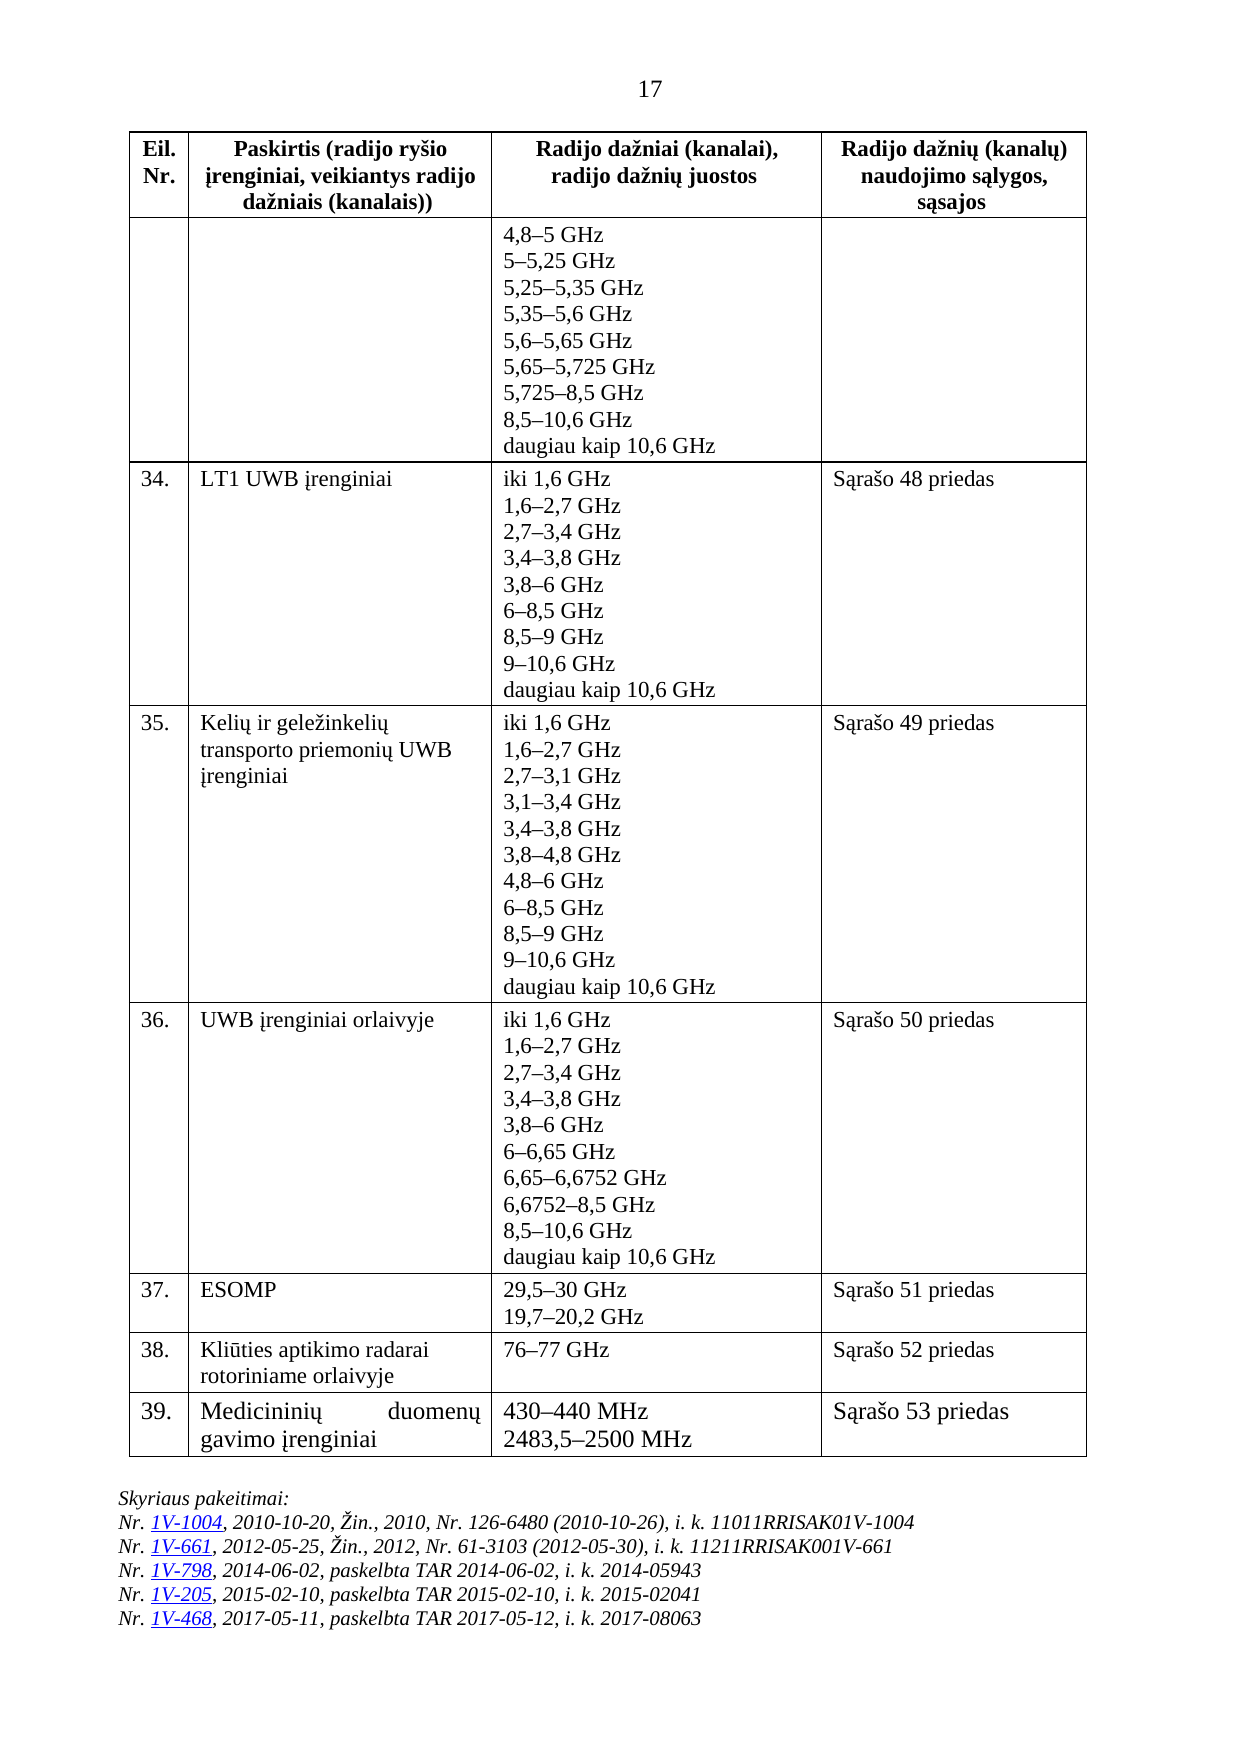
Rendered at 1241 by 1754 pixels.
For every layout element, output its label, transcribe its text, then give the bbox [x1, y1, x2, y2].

table_cell Sąrašo 48 priedas [822, 463, 1086, 705]
table_cell LT1 UWB įrenginiai [189, 463, 491, 705]
table_cell 36. [130, 1003, 188, 1273]
table_cell 34. [130, 463, 188, 705]
text Skyriaus pakeitimai: [118, 1486, 1181, 1510]
table_header Radijo dažniai (kanalai), radijo dažnių juostos [492, 133, 821, 217]
text Nr. 1V-468, 2017-05-11, paskelbta TAR 2017-05-12, i. k. 2017-08063 [118, 1606, 1181, 1630]
table_cell iki 1,6 GHz 1,6–2,7 GHz 2,7–3,4 GHz 3,4–3,8 GHz 3,8–6 GHz 6–6,65 GHz 6,65–6,6752 GHz 6,6752–8,5 GHz 8,5–10,6 GHz daugiau kaip 10,6 GHz [492, 1003, 821, 1273]
table_cell Sąrašo 51 priedas [822, 1274, 1086, 1332]
table_cell Medicininių duomenų gavimo įrenginiai [189, 1393, 491, 1456]
table_cell ESOMP [189, 1274, 491, 1332]
table_cell [189, 218, 491, 461]
table_cell [130, 218, 188, 461]
table_cell Sąrašo 52 priedas [822, 1333, 1086, 1392]
text Nr. 1V-798, 2014-06-02, paskelbta TAR 2014-06-02, i. k. 2014-05943 [118, 1558, 1181, 1582]
table_cell [822, 218, 1086, 461]
table_cell Sąrašo 53 priedas [822, 1393, 1086, 1456]
table_cell 37. [130, 1274, 188, 1332]
table_cell iki 1,6 GHz 1,6–2,7 GHz 2,7–3,4 GHz 3,4–3,8 GHz 3,8–6 GHz 6–8,5 GHz 8,5–9 GHz 9–10,6 GHz daugiau kaip 10,6 GHz [492, 463, 821, 705]
table_header Radijo dažnių (kanalų) naudojimo sąlygos, sąsajos [822, 133, 1086, 217]
table_cell Kliūties aptikimo radarai rotoriniame orlaivyje [189, 1333, 491, 1392]
text Nr. 1V-1004, 2010-10-20, Žin., 2010, Nr. 126-6480 (2010-10-26), i. k. 11011RRISAK01V-1004 [118, 1510, 1181, 1534]
table_cell Sąrašo 49 priedas [822, 706, 1086, 1002]
table_cell 29,5–30 GHz 19,7–20,2 GHz [492, 1274, 821, 1332]
text Nr. 1V-205, 2015-02-10, paskelbta TAR 2015-02-10, i. k. 2015-02041 [118, 1582, 1181, 1606]
table_header Paskirtis (radijo ryšio įrenginiai, veikiantys radijo dažniais (kanalais)) [189, 133, 491, 217]
table_cell Sąrašo 50 priedas [822, 1003, 1086, 1273]
text Nr. 1V-661, 2012-05-25, Žin., 2012, Nr. 61-3103 (2012-05-30), i. k. 11211RRISAK001V-661 [118, 1534, 1181, 1558]
table_cell 35. [130, 706, 188, 1002]
table_cell 4,8–5 GHz 5–5,25 GHz 5,25–5,35 GHz 5,35–5,6 GHz 5,6–5,65 GHz 5,65–5,725 GHz 5,725–8,5 GHz 8,5–10,6 GHz daugiau kaip 10,6 GHz [492, 218, 821, 461]
table_cell 430–440 MHz 2483,5–2500 MHz [492, 1393, 821, 1456]
table_header Eil. Nr. [130, 133, 188, 217]
table_cell 38. [130, 1333, 188, 1392]
table_cell Kelių ir geležinkelių transporto priemonių UWB įrenginiai [189, 706, 491, 1002]
table_cell 39. [130, 1393, 188, 1456]
table_cell iki 1,6 GHz 1,6–2,7 GHz 2,7–3,1 GHz 3,1–3,4 GHz 3,4–3,8 GHz 3,8–4,8 GHz 4,8–6 GHz 6–8,5 GHz 8,5–9 GHz 9–10,6 GHz daugiau kaip 10,6 GHz [492, 706, 821, 1002]
table_cell 76–77 GHz [492, 1333, 821, 1392]
table_cell UWB įrenginiai orlaivyje [189, 1003, 491, 1273]
